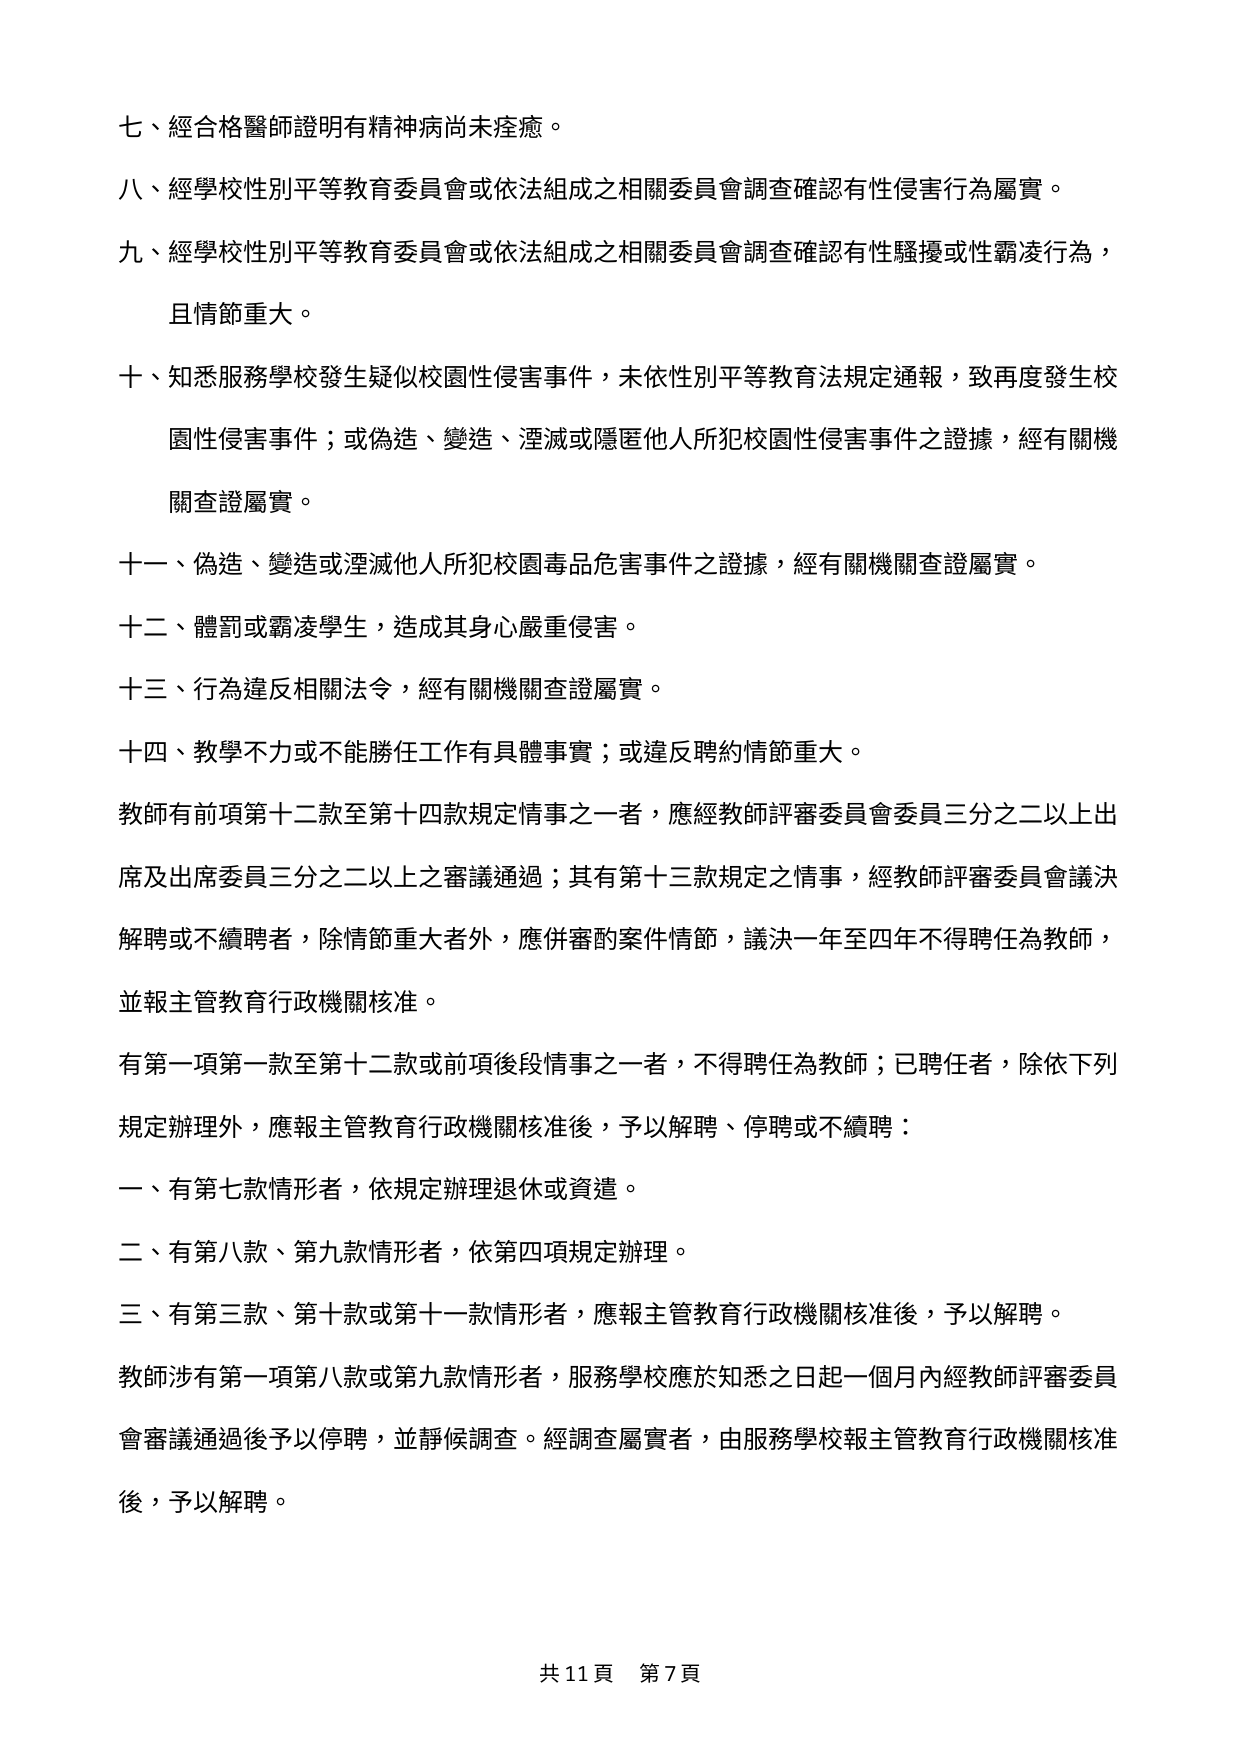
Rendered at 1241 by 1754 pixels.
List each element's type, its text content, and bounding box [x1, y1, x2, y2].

text 十三、行為違反相關法令，經有關機關查證屬實。 [118, 648, 1122, 711]
text 有第一項第一款至第十二款或前項後段情事之一者，不得聘任為教師；已聘任者，除依下列規定辦理外，應報主管教育行政機關核准後，予以解聘、停聘或不續聘： [118, 1023, 1122, 1148]
text 十一、偽造、變造或湮滅他人所犯校園毒品危害事件之證據，經有關機關查證屬實。 [118, 523, 1122, 586]
text 三、有第三款、第十款或第十一款情形者，應報主管教育行政機關核准後，予以解聘。 [118, 1273, 1122, 1336]
text 八、經學校性別平等教育委員會或依法組成之相關委員會調查確認有性侵害行為屬實。 [118, 148, 1122, 211]
text 一、有第七款情形者，依規定辦理退休或資遣。 [118, 1148, 1122, 1211]
text 二、有第八款、第九款情形者，依第四項規定辦理。 [118, 1211, 1122, 1273]
text 七、經合格醫師證明有精神病尚未痊癒。 [118, 86, 1122, 148]
text 九、經學校性別平等教育委員會或依法組成之相關委員會調查確認有性騷擾或性霸凌行為，且情節重大。 [118, 211, 1122, 336]
text 十、知悉服務學校發生疑似校園性侵害事件，未依性別平等教育法規定通報，致再度發生校園性侵害事件；或偽造、變造、湮滅或隱匿他人所犯校園性侵害事件之證據，經有關機關查證屬實。 [118, 336, 1122, 523]
text 十四、教學不力或不能勝任工作有具體事實；或違反聘約情節重大。 [118, 711, 1122, 773]
text 十二、體罰或霸凌學生，造成其身心嚴重侵害。 [118, 586, 1122, 648]
text 教師涉有第一項第八款或第九款情形者，服務學校應於知悉之日起一個月內經教師評審委員會審議通過後予以停聘，並靜候調查。經調查屬實者，由服務學校報主管教育行政機關核准後，予以解聘。 [118, 1336, 1122, 1523]
text 教師有前項第十二款至第十四款規定情事之一者，應經教師評審委員會委員三分之二以上出席及出席委員三分之二以上之審議通過；其有第十三款規定之情事，經教師評審委員會議決解聘或不續聘者，除情節重大者外，應併審酌案件情節，議決一年至四年不得聘任為教師，並報主管教育行政機關核准。 [118, 773, 1122, 1023]
